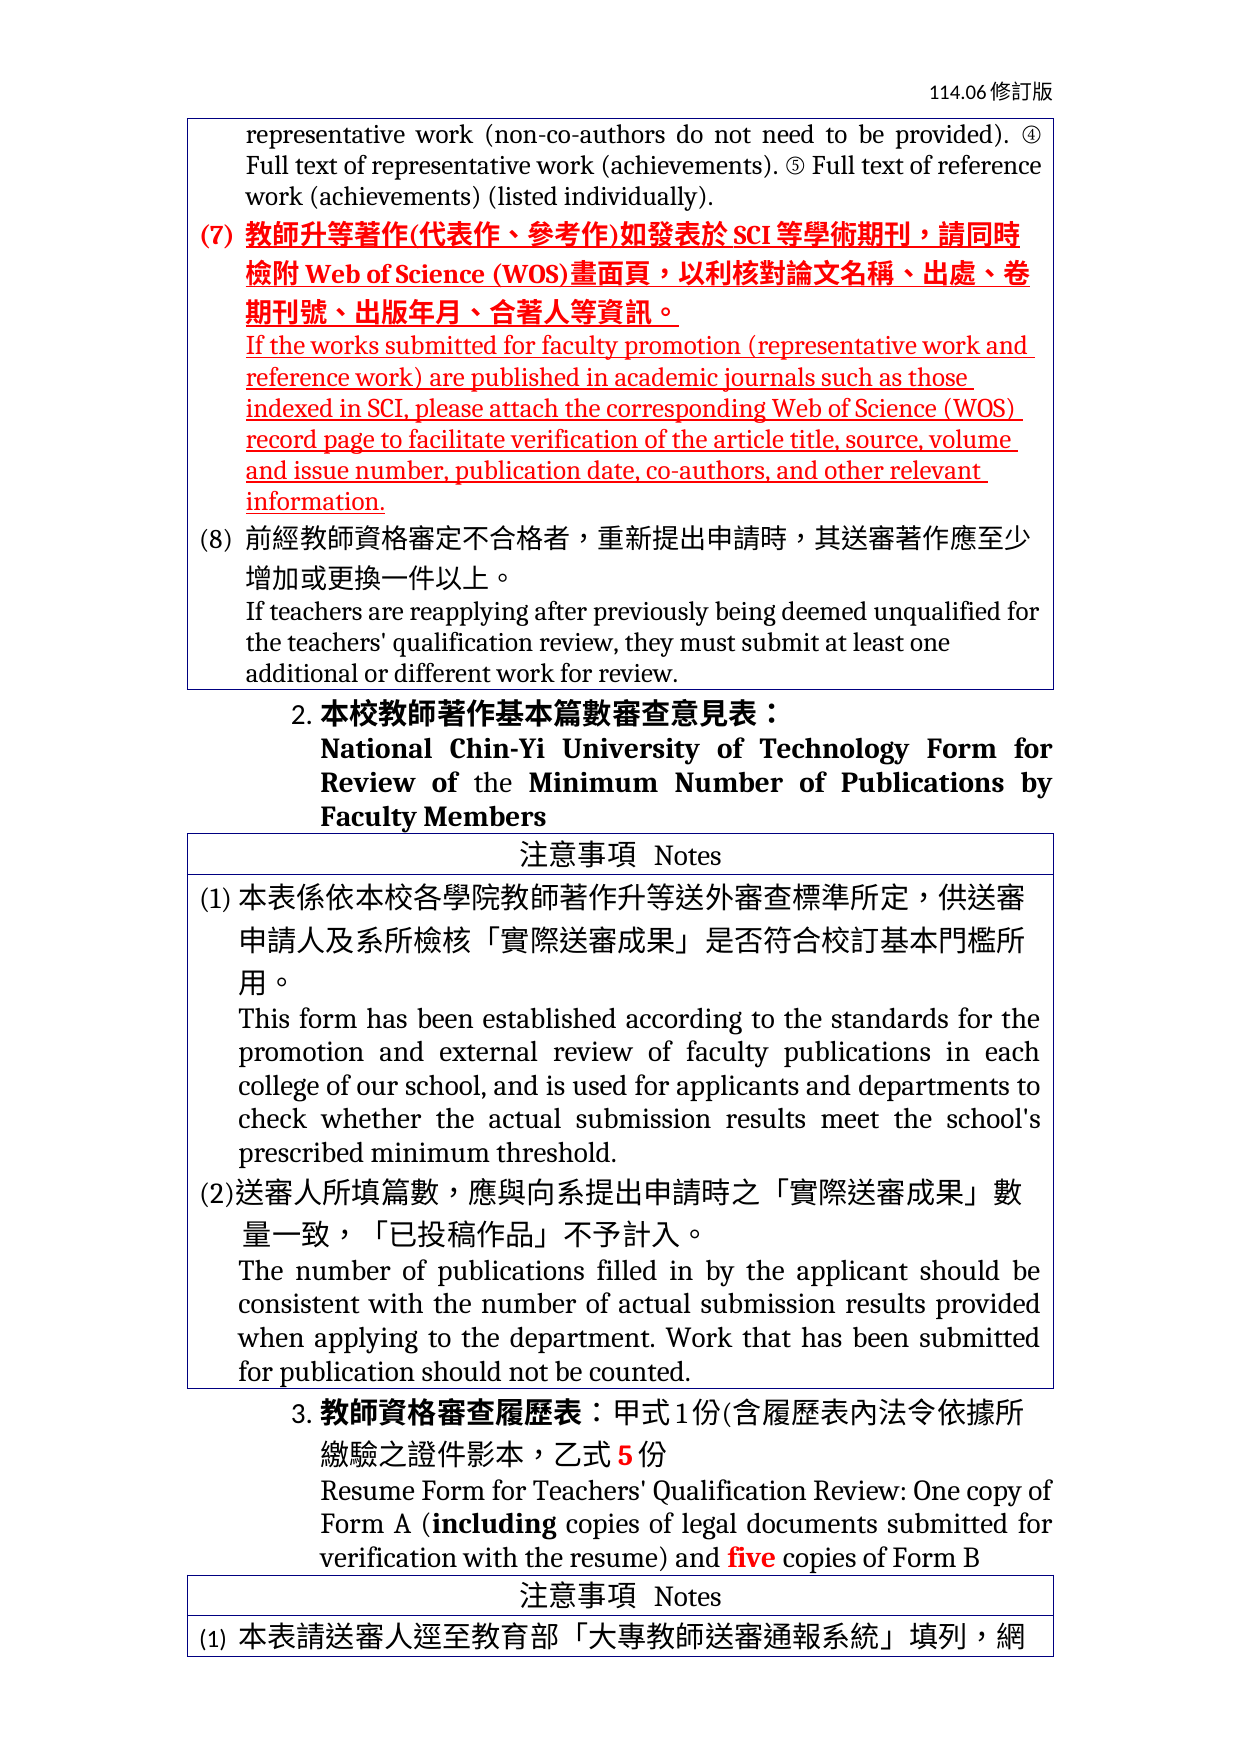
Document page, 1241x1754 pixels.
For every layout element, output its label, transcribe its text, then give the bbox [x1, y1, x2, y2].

text National Chin-Yi University of Technology Form for Review of the Minimum Number of Publications by Faculty Members [320, 733, 1053, 833]
list 教師資格審查履歷表：甲式1份(含履歷表內法令依據所繳驗之證件影本，乙式5份 [291, 1389, 1053, 1474]
table_cell 本表請送審人逕至教育部「大專教師送審通報系統」填列，網 [188, 1616, 1053, 1656]
table_cell representative work (non-co-authors do not need to be provided). ④ Full text of representative work (achievements). ⑤ Full text of reference work (achievements) (listed individually). 教師升等著作(代表作、參考作)如發表於SCI等學術期刊，請同時檢附Web of Science (WOS)畫面頁，以利核對論文名稱、出處、卷期刊號、出版年月、合著人等資訊。 If the works submitted for faculty promotion (representative work and reference work) are published in academic journals such as those indexed in SCI, please attach the corresponding Web of Science (WOS) record page to facilitate verification of the article title, source, volume and issue number, publication date, co-authors, and other relevant information. 前經教師資格審定不合格者，重新提出申請時，其送審著作應至少增加或更換一件以上。 If teachers are reapplying after previously being deemed unqualified for the teachers' qualification review, they must submit at least one additional or different work for review. [188, 119, 1053, 689]
table_header 注意事項 Notes [188, 834, 1053, 874]
table_cell 本表係依本校各學院教師著作升等送外審查標準所定，供送審申請人及系所檢核「實際送審成果」是否符合校訂基本門檻所用。 This form has been established according to the standards for the promotion and external review of faculty publications in each college of our school, and is used for applicants and departments to check whether the actual submission results meet the school's prescribed minimum threshold. (2)送審人所填篇數，應與向系提出申請時之「實際送審成果」數量一致，「已投稿作品」不予計入。 The number of publications filled in by the applicant should be consistent with the number of actual submission results provided when applying to the department. Work that has been submitted for publication should not be counted. [188, 875, 1053, 1388]
table_header 注意事項 Notes [188, 1576, 1053, 1615]
text Resume Form for Teachers' Qualification Review: One copy of Form A (including copies of legal documents submitted for verification with the resume) and five copies of Form B [320, 1474, 1053, 1574]
list 本校教師著作基本篇數審查意見表： [291, 690, 1053, 733]
